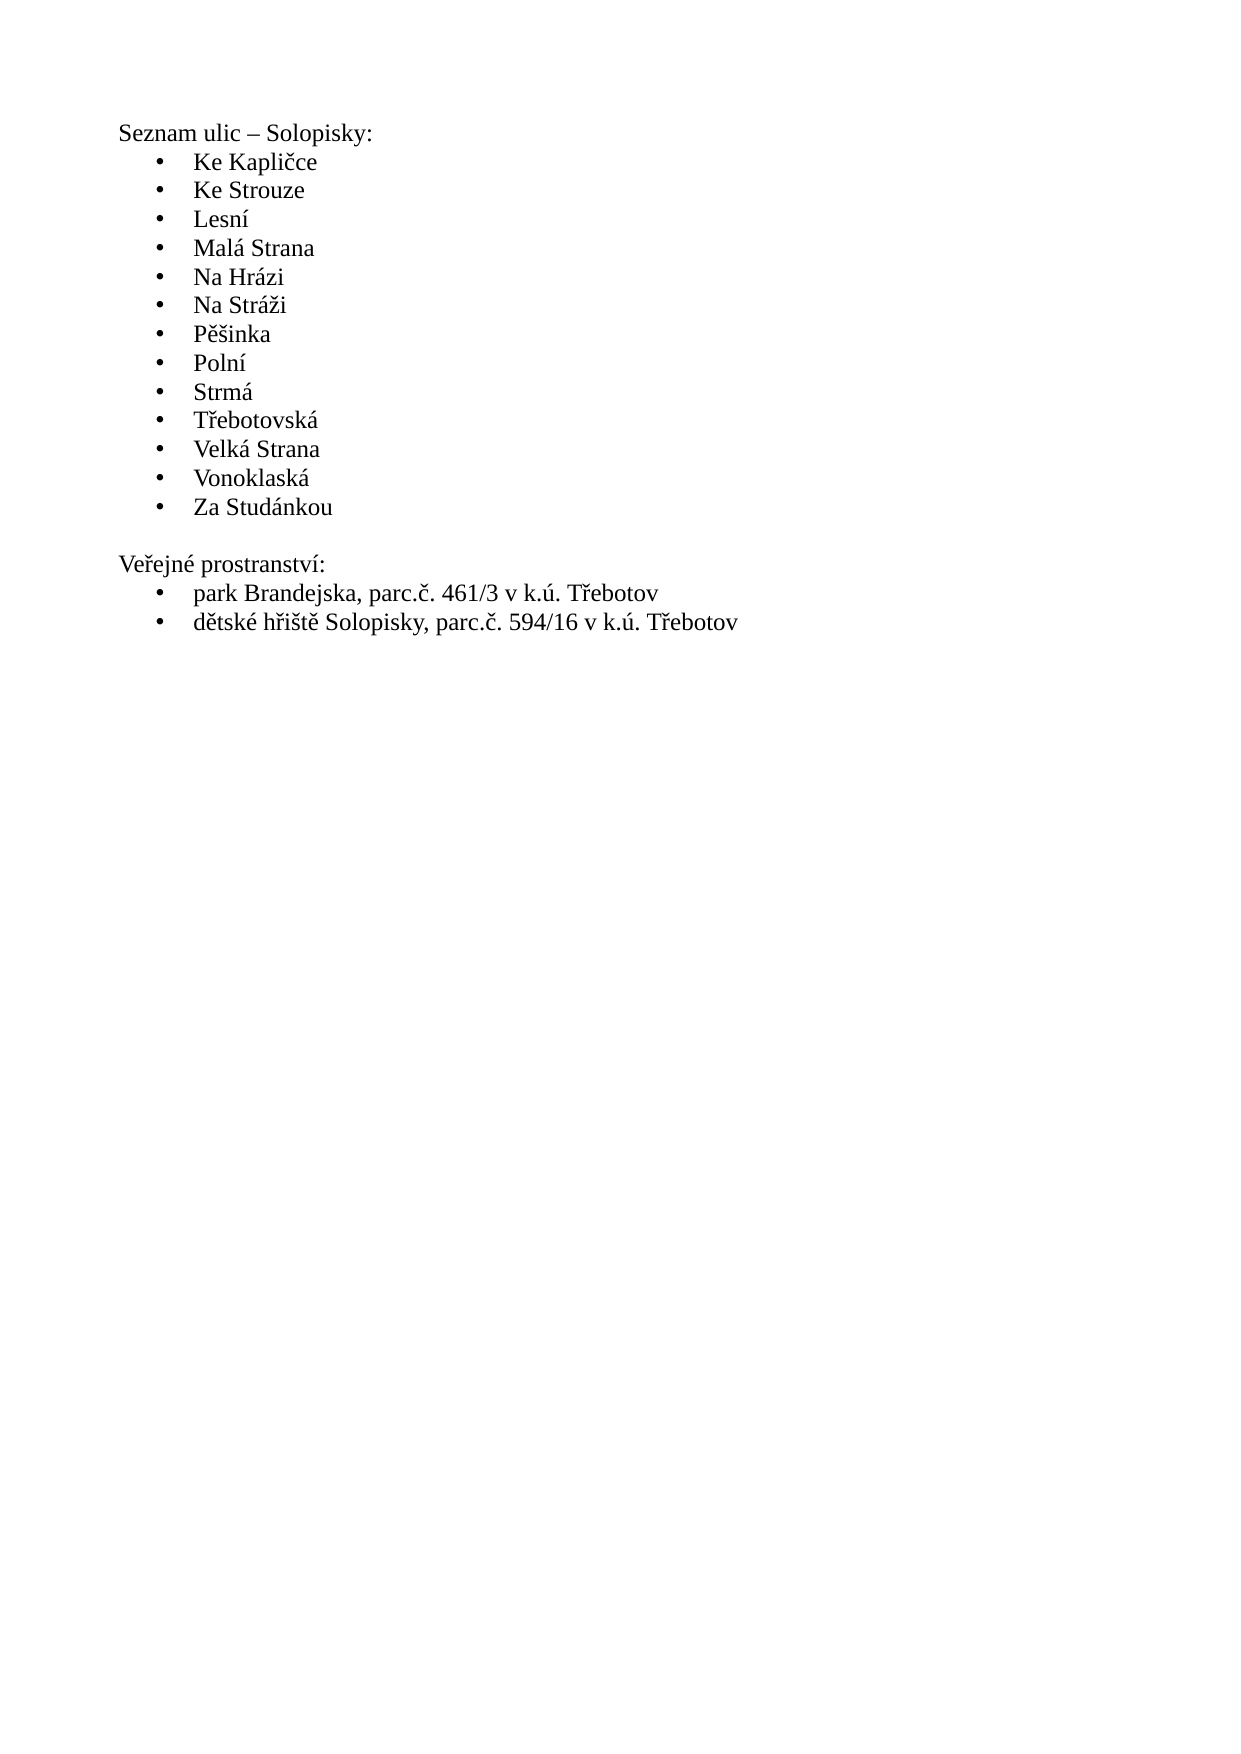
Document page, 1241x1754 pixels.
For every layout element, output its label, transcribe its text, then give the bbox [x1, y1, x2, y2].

list park Brandejska, parc.č. 461/3 v k.ú. Třebotov [156, 578, 1122, 607]
text Seznam ulic – Solopisky: [118, 118, 1122, 147]
list Lesní [156, 204, 1122, 233]
list Velká Strana [156, 434, 1122, 463]
list Na Hrázi [156, 262, 1122, 291]
list Ke Strouze [156, 176, 1122, 204]
list Malá Strana [156, 233, 1122, 262]
list Vonoklaská [156, 463, 1122, 492]
list Na Stráži [156, 291, 1122, 319]
list Třebotovská [156, 406, 1122, 434]
list Pěšinka [156, 319, 1122, 348]
text Veřejné prostranství: [118, 549, 1122, 578]
list Strmá [156, 377, 1122, 406]
list dětské hřiště Solopisky, parc.č. 594/16 v k.ú. Třebotov [156, 607, 1122, 636]
list Ke Kapličce [156, 147, 1122, 176]
list Polní [156, 348, 1122, 377]
list Za Studánkou [156, 492, 1122, 521]
